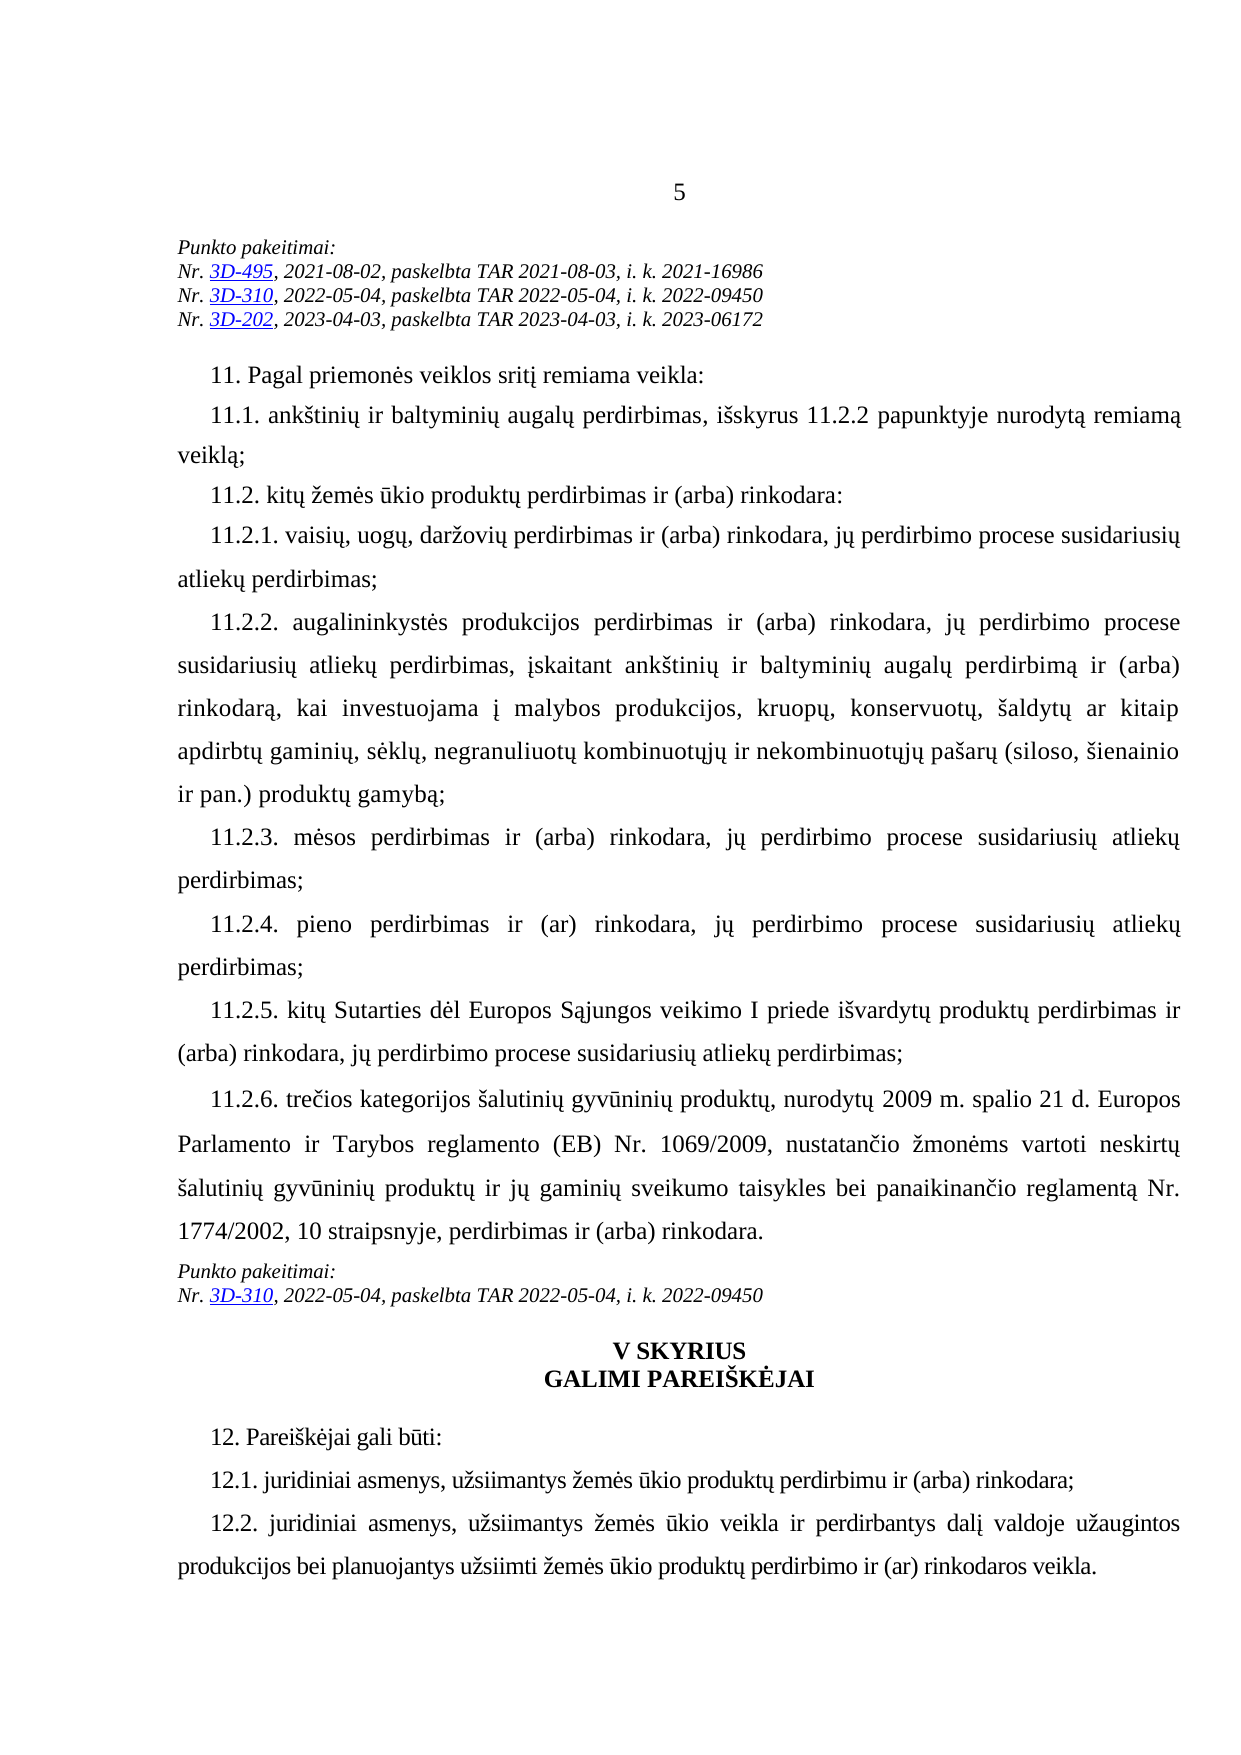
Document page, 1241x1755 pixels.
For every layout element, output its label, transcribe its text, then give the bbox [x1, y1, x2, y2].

text 12.1. juridiniai asmenys, užsiimantys žemės ūkio produktų perdirbimu ir (arba) rinkodara; [177, 1465, 1181, 1494]
text 11.2.1. vaisių, uogų, daržovių perdirbimas ir (arba) rinkodara, jų perdirbimo procese susidariusių atliekų perdirbimas; [177, 521, 1181, 592]
text 12.2. juridiniai asmenys, užsiimantys žemės ūkio veikla ir perdirbantys dalį valdoje užaugintos produkcijos bei planuojantys užsiimti žemės ūkio produktų perdirbimo ir (ar) rinkodaros veikla. [177, 1508, 1181, 1580]
text 11.1. ankštinių ir baltyminių augalų perdirbimas, išskyrus 11.2.2 papunktyje nurodytą remiamą veiklą; [177, 400, 1181, 469]
text 11.2.5. kitų Sutarties dėl Europos Sąjungos veikimo I priede išvardytų produktų perdirbimas ir (arba) rinkodara, jų perdirbimo procese susidariusių atliekų perdirbimas; [177, 995, 1181, 1067]
text 11.2.4. pieno perdirbimas ir (ar) rinkodara, jų perdirbimo procese susidariusių atliekų perdirbimas; [177, 909, 1181, 981]
text Nr. 3D-310, 2022-05-04, paskelbta TAR 2022-05-04, i. k. 2022-09450 [177, 1283, 1181, 1307]
text 11. Pagal priemonės veiklos sritį remiama veikla: [177, 360, 1181, 388]
text 11.2.2. augalininkystės produkcijos perdirbimas ir (arba) rinkodara, jų perdirbimo procese susidariusių atliekų perdirbimas, įskaitant ankštinių ir baltyminių augalų perdirbimą ir (arba) rinkodarą, kai investuojama į malybos produkcijos, kruopų, konservuotų, šaldytų ar kitaip apdirbtų gaminių, sėklų, negranuliuotų kombinuotųjų ir nekombinuotųjų pašarų (siloso, šienainio ir pan.) produktų gamybą; [177, 607, 1181, 808]
text V SKYRIUS [177, 1336, 1181, 1364]
text Nr. 3D-310, 2022-05-04, paskelbta TAR 2022-05-04, i. k. 2022-09450 [177, 283, 1181, 307]
text 11.2.6. trečios kategorijos šalutinių gyvūninių produktų, nurodytų 2009 m. spalio 21 d. Europos Parlamento ir Tarybos reglamento (EB) Nr. 1069/2009, nustatančio žmonėms vartoti neskirtų šalutinių gyvūninių produktų ir jų gaminių sveikumo taisykles bei panaikinančio reglamentą Nr. 1774/2002, 10 straipsnyje, perdirbimas ir (arba) rinkodara. [177, 1081, 1181, 1244]
text GALIMI PAREIŠKĖJAI [177, 1364, 1181, 1393]
text Punkto pakeitimai: [177, 1259, 1181, 1283]
text Punkto pakeitimai: [177, 235, 1181, 259]
text 11.2.3. mėsos perdirbimas ir (arba) rinkodara, jų perdirbimo procese susidariusių atliekų perdirbimas; [177, 822, 1181, 894]
text Nr. 3D-495, 2021-08-02, paskelbta TAR 2021-08-03, i. k. 2021-16986 [177, 259, 1181, 283]
text 12. Pareiškėjai gali būti: [177, 1422, 1181, 1451]
text 11.2. kitų žemės ūkio produktų perdirbimas ir (arba) rinkodara: [177, 480, 1181, 509]
text Nr. 3D-202, 2023-04-03, paskelbta TAR 2023-04-03, i. k. 2023-06172 [177, 307, 1181, 331]
